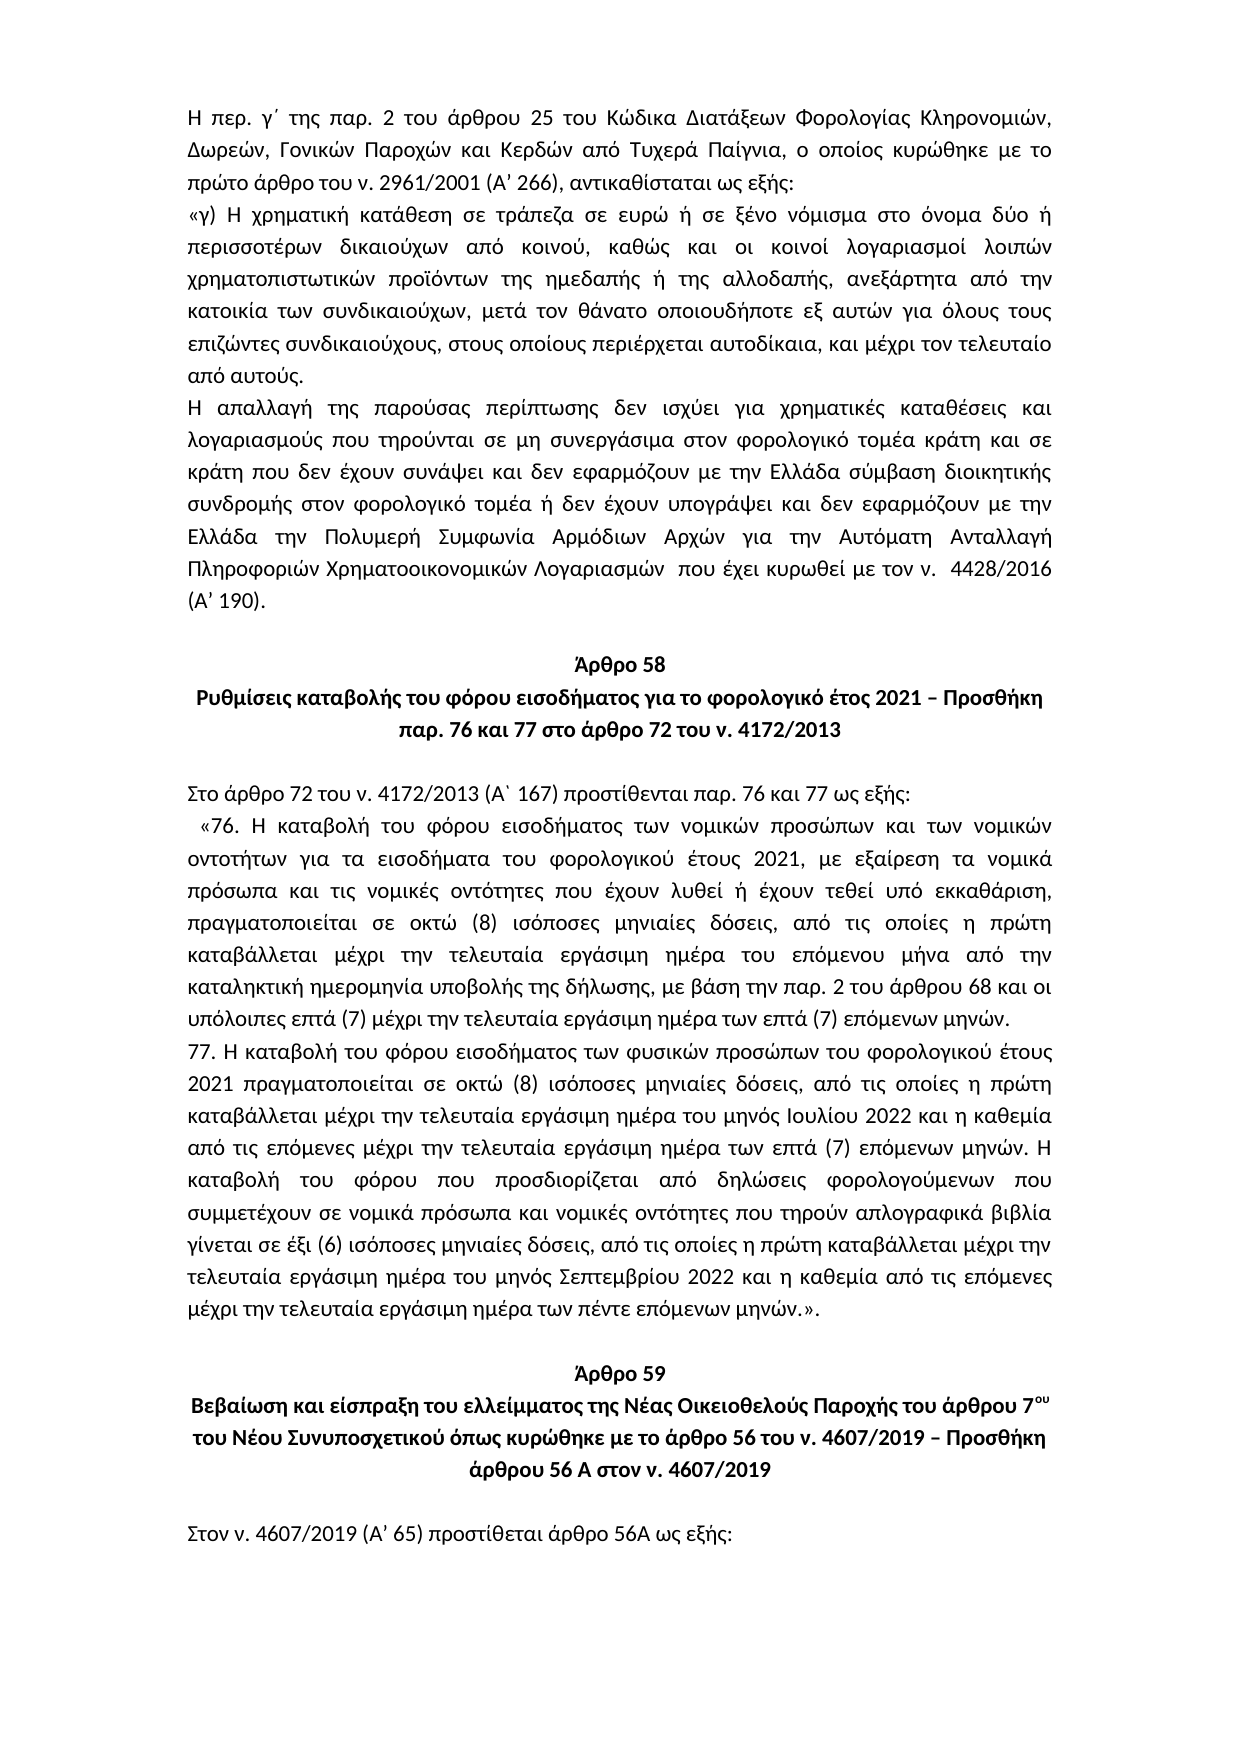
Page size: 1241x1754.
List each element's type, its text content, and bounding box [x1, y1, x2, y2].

text «76. Η καταβολή του φόρου εισοδήματος των νομικών προσώπων και των νομικών οντοτήτων για τα εισοδήματα του φορολογικού έτους 2021, με εξαίρεση τα νομικά πρόσωπα και τις νομικές οντότητες που έχουν λυθεί ή έχουν τεθεί υπό εκκαθάριση, πραγματοποιείται σε οκτώ (8) ισόποσες μηνιαίες δόσεις, από τις οποίες η πρώτη καταβάλλεται μέχρι την τελευταία εργάσιμη ημέρα του επόμενου μήνα από την καταληκτική ημερομηνία υποβολής της δήλωσης, με βάση την παρ. 2 του άρθρου 68 και οι υπόλοιπες επτά (7) μέχρι την τελευταία εργάσιμη ημέρα των επτά (7) επόμενων μηνών. [187, 811, 1053, 1033]
text 77. Η καταβολή του φόρου εισοδήματος των φυσικών προσώπων του φορολογικού έτους 2021 πραγματοποιείται σε οκτώ (8) ισόποσες μηνιαίες δόσεις, από τις οποίες η πρώτη καταβάλλεται μέχρι την τελευταία εργάσιμη ημέρα του μηνός Ιουλίου 2022 και η καθεμία από τις επόμενες μέχρι την τελευταία εργάσιμη ημέρα των επτά (7) επόμενων μηνών. Η καταβολή του φόρου που προσδιορίζεται από δηλώσεις φορολογούμενων που συμμετέχουν σε νομικά πρόσωπα και νομικές οντότητες που τηρούν απλογραφικά βιβλία γίνεται σε έξι (6) ισόποσες μηνιαίες δόσεις, από τις οποίες η πρώτη καταβάλλεται μέχρι την τελευταία εργάσιμη ημέρα του μηνός Σεπτεμβρίου 2022 και η καθεμία από τις επόμενες μέχρι την τελευταία εργάσιμη ημέρα των πέντε επόμενων μηνών.». [187, 1037, 1053, 1322]
text Η απαλλαγή της παρούσας περίπτωσης δεν ισχύει για χρηματικές καταθέσεις και λογαριασμούς που τηρούνται σε μη συνεργάσιμα στον φορολογικό τομέα κράτη και σε κράτη που δεν έχουν συνάψει και δεν εφαρμόζουν με την Ελλάδα σύμβαση διοικητικής συνδρομής στον φορολογικό τομέα ή δεν έχουν υπογράψει και δεν εφαρμόζουν με την Ελλάδα την Πολυμερή Συμφωνία Αρμόδιων Αρχών για την Αυτόματη Ανταλλαγή Πληροφοριών Χρηματοοικονομικών Λογαριασμών που έχει κυρωθεί με τον ν. 4428/2016 (Α’ 190). [187, 393, 1053, 614]
subtitle Άρθρο 58 [187, 651, 1053, 678]
text Ρυθμίσεις καταβολής του φόρου εισοδήματος για το φορολογικό έτος 2021 – Προσθήκη παρ. 76 και 77 στο άρθρο 72 του ν. 4172/2013 [187, 683, 1053, 743]
subtitle Βεβαίωση και είσπραξη του ελλείμματος της Νέας Οικειοθελούς Παροχής του άρθρου 7ου [187, 1391, 1053, 1419]
text Η περ. γ΄ της παρ. 2 του άρθρου 25 του Κώδικα Διατάξεων Φορολογίας Κληρονομιών, Δωρεών, Γονικών Παροχών και Κερδών από Τυχερά Παίγνια, ο οποίος κυρώθηκε με το πρώτο άρθρο του ν. 2961/2001 (Α’ 266), αντικαθίσταται ως εξής: [187, 103, 1053, 196]
text «γ) Η χρηματική κατάθεση σε τράπεζα σε ευρώ ή σε ξένο νόμισμα στο όνομα δύο ή περισσοτέρων δικαιούχων από κοινού, καθώς και οι κοινοί λογαριασμοί λοιπών χρηματοπιστωτικών προϊόντων της ημεδαπής ή της αλλοδαπής, ανεξάρτητα από την κατοικία των συνδικαιούχων, μετά τον θάνατο οποιουδήποτε εξ αυτών για όλους τους επιζώντες συνδικαιούχους, στους οποίους περιέρχεται αυτοδίκαια, και μέχρι τον τελευταίο από αυτούς. [187, 200, 1053, 389]
subtitle Στον ν. 4607/2019 (Α’ 65) προστίθεται άρθρο 56Α ως εξής: [187, 1519, 1053, 1548]
text του Νέου Συνυποσχετικού όπως κυρώθηκε με το άρθρο 56 του ν. 4607/2019 – Προσθήκη άρθρου 56 Α στον ν. 4607/2019 [187, 1423, 1053, 1483]
text Στο άρθρο 72 του ν. 4172/2013 (Α` 167) προστίθενται παρ. 76 και 77 ως εξής: [187, 779, 1053, 807]
subtitle Άρθρο 59 [187, 1359, 1053, 1387]
